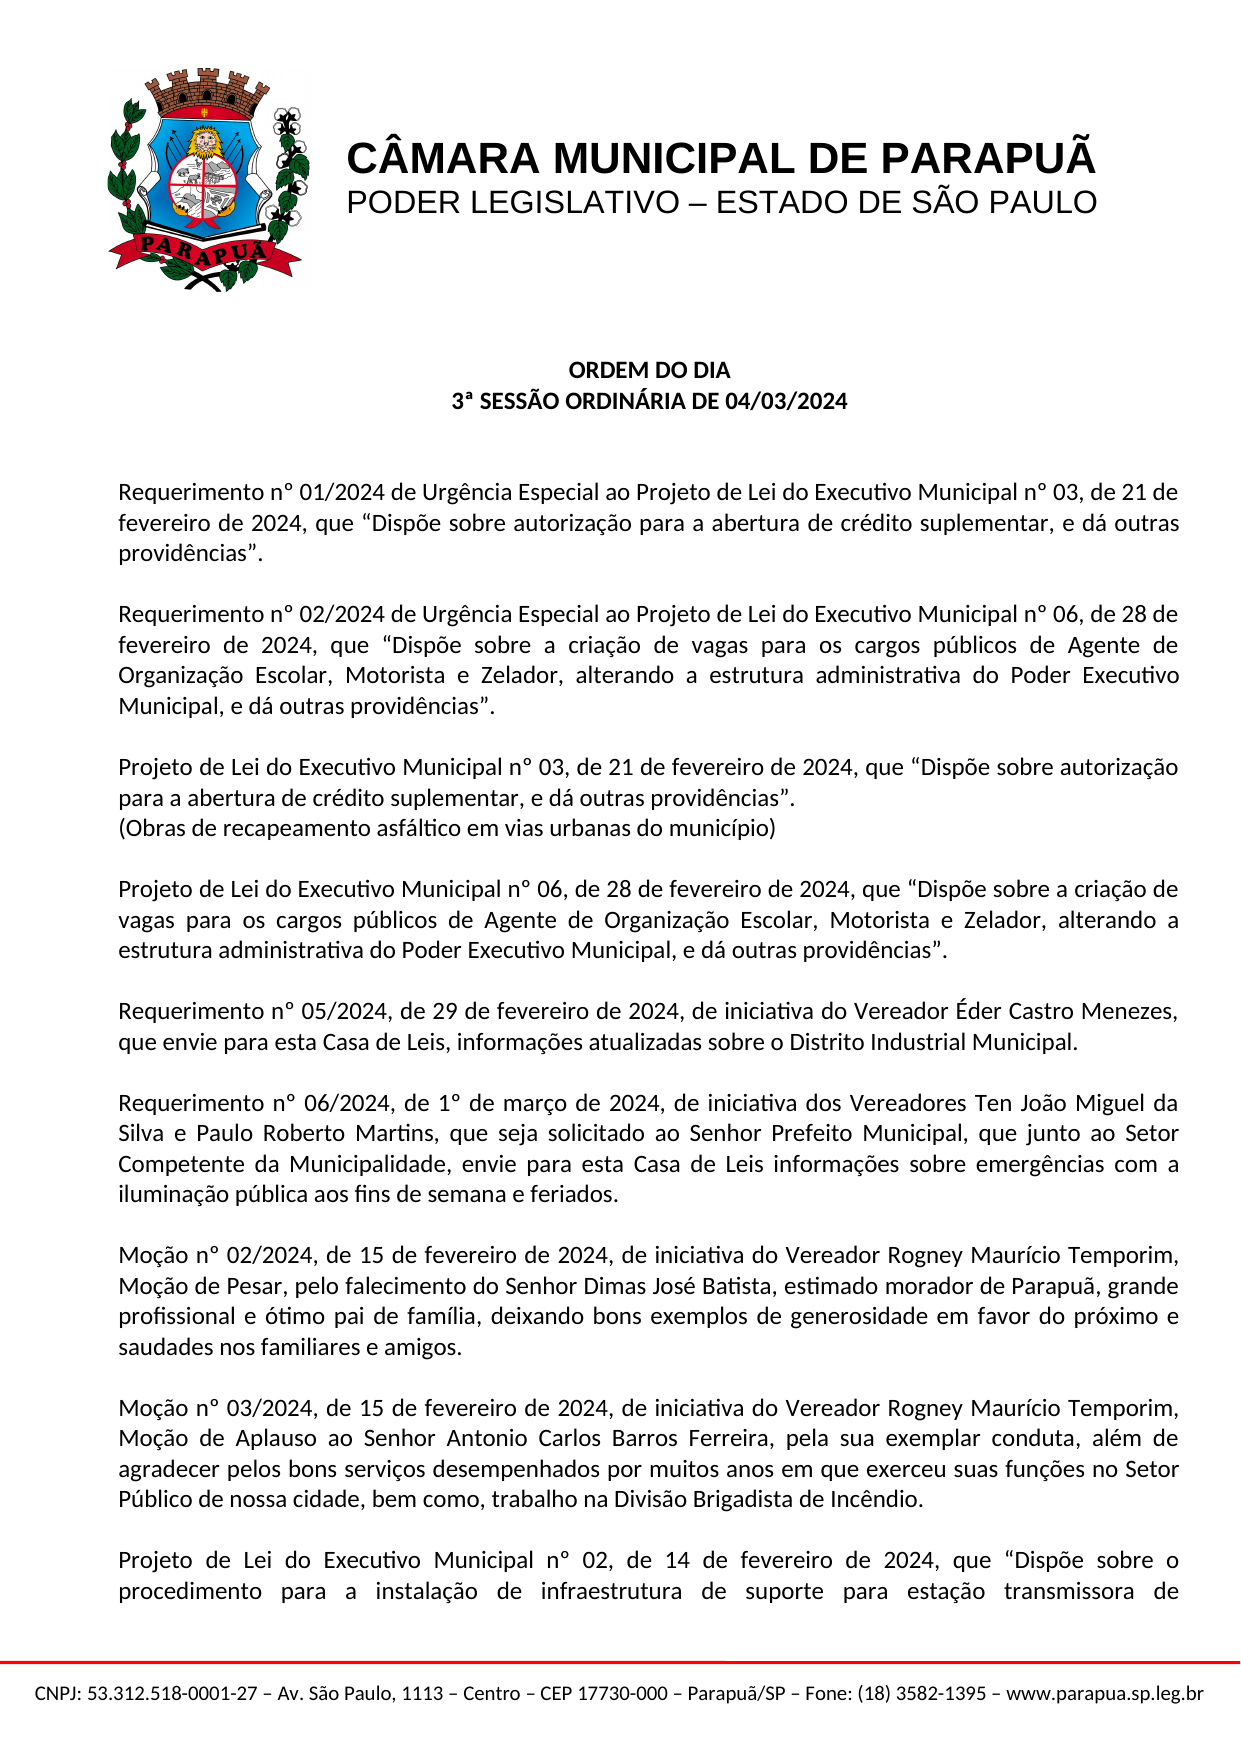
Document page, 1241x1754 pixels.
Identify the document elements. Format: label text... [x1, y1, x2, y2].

text ORDEM DO DIA [118, 354, 1181, 385]
text 3ª SESSÃO ORDINÁRIA DE 04/03/2024 [118, 385, 1181, 415]
text Moção nº 02/2024, de 15 de fevereiro de 2024, de iniciativa do Vereador Rogney Maurício Temporim, Moção de Pesar, pelo falecimento do Senhor Dimas José Batista, estimado morador de Parapuã, grande profissional e ótimo pai de família, deixando bons exemplos de generosidade em favor do próximo e saudades nos familiares e amigos. [118, 1239, 1181, 1362]
text Projeto de Lei do Executivo Municipal nº 02, de 14 de fevereiro de 2024, que “Dispõe sobre o procedimento para a instalação de infraestrutura de suporte para estação transmissora de [118, 1545, 1181, 1606]
picture [107, 68, 310, 292]
text Projeto de Lei do Executivo Municipal nº 03, de 21 de fevereiro de 2024, que “Dispõe sobre autorização para a abertura de crédito suplementar, e dá outras providências”. [118, 751, 1181, 812]
text Requerimento nº 02/2024 de Urgência Especial ao Projeto de Lei do Executivo Municipal nº 06, de 28 de fevereiro de 2024, que “Dispõe sobre a criação de vagas para os cargos públicos de Agente de Organização Escolar, Motorista e Zelador, alterando a estrutura administrativa do Poder Executivo Municipal, e dá outras providências”. [118, 598, 1181, 721]
text Moção nº 03/2024, de 15 de fevereiro de 2024, de iniciativa do Vereador Rogney Maurício Temporim, Moção de Aplauso ao Senhor Antonio Carlos Barros Ferreira, pela sua exemplar conduta, além de agradecer pelos bons serviços desempenhados por muitos anos em que exerceu suas funções no Setor Público de nossa cidade, bem como, trabalho na Divisão Brigadista de Incêndio. [118, 1392, 1181, 1514]
text Requerimento nº 05/2024, de 29 de fevereiro de 2024, de iniciativa do Vereador Éder Castro Menezes, que envie para esta Casa de Leis, informações atualizadas sobre o Distrito Industrial Municipal. [118, 995, 1181, 1056]
text Projeto de Lei do Executivo Municipal nº 06, de 28 de fevereiro de 2024, que “Dispõe sobre a criação de vagas para os cargos públicos de Agente de Organização Escolar, Motorista e Zelador, alterando a estrutura administrativa do Poder Executivo Municipal, e dá outras providências”. [118, 873, 1181, 965]
text Requerimento nº 01/2024 de Urgência Especial ao Projeto de Lei do Executivo Municipal nº 03, de 21 de fevereiro de 2024, que “Dispõe sobre autorização para a abertura de crédito suplementar, e dá outras providências”. [118, 476, 1181, 568]
text (Obras de recapeamento asfáltico em vias urbanas do município) [118, 812, 1181, 843]
text Requerimento nº 06/2024, de 1º de março de 2024, de iniciativa dos Vereadores Ten João Miguel da Silva e Paulo Roberto Martins, que seja solicitado ao Senhor Prefeito Municipal, que junto ao Setor Competente da Municipalidade, envie para esta Casa de Leis informações sobre emergências com a iluminação pública aos fins de semana e feriados. [118, 1087, 1181, 1209]
